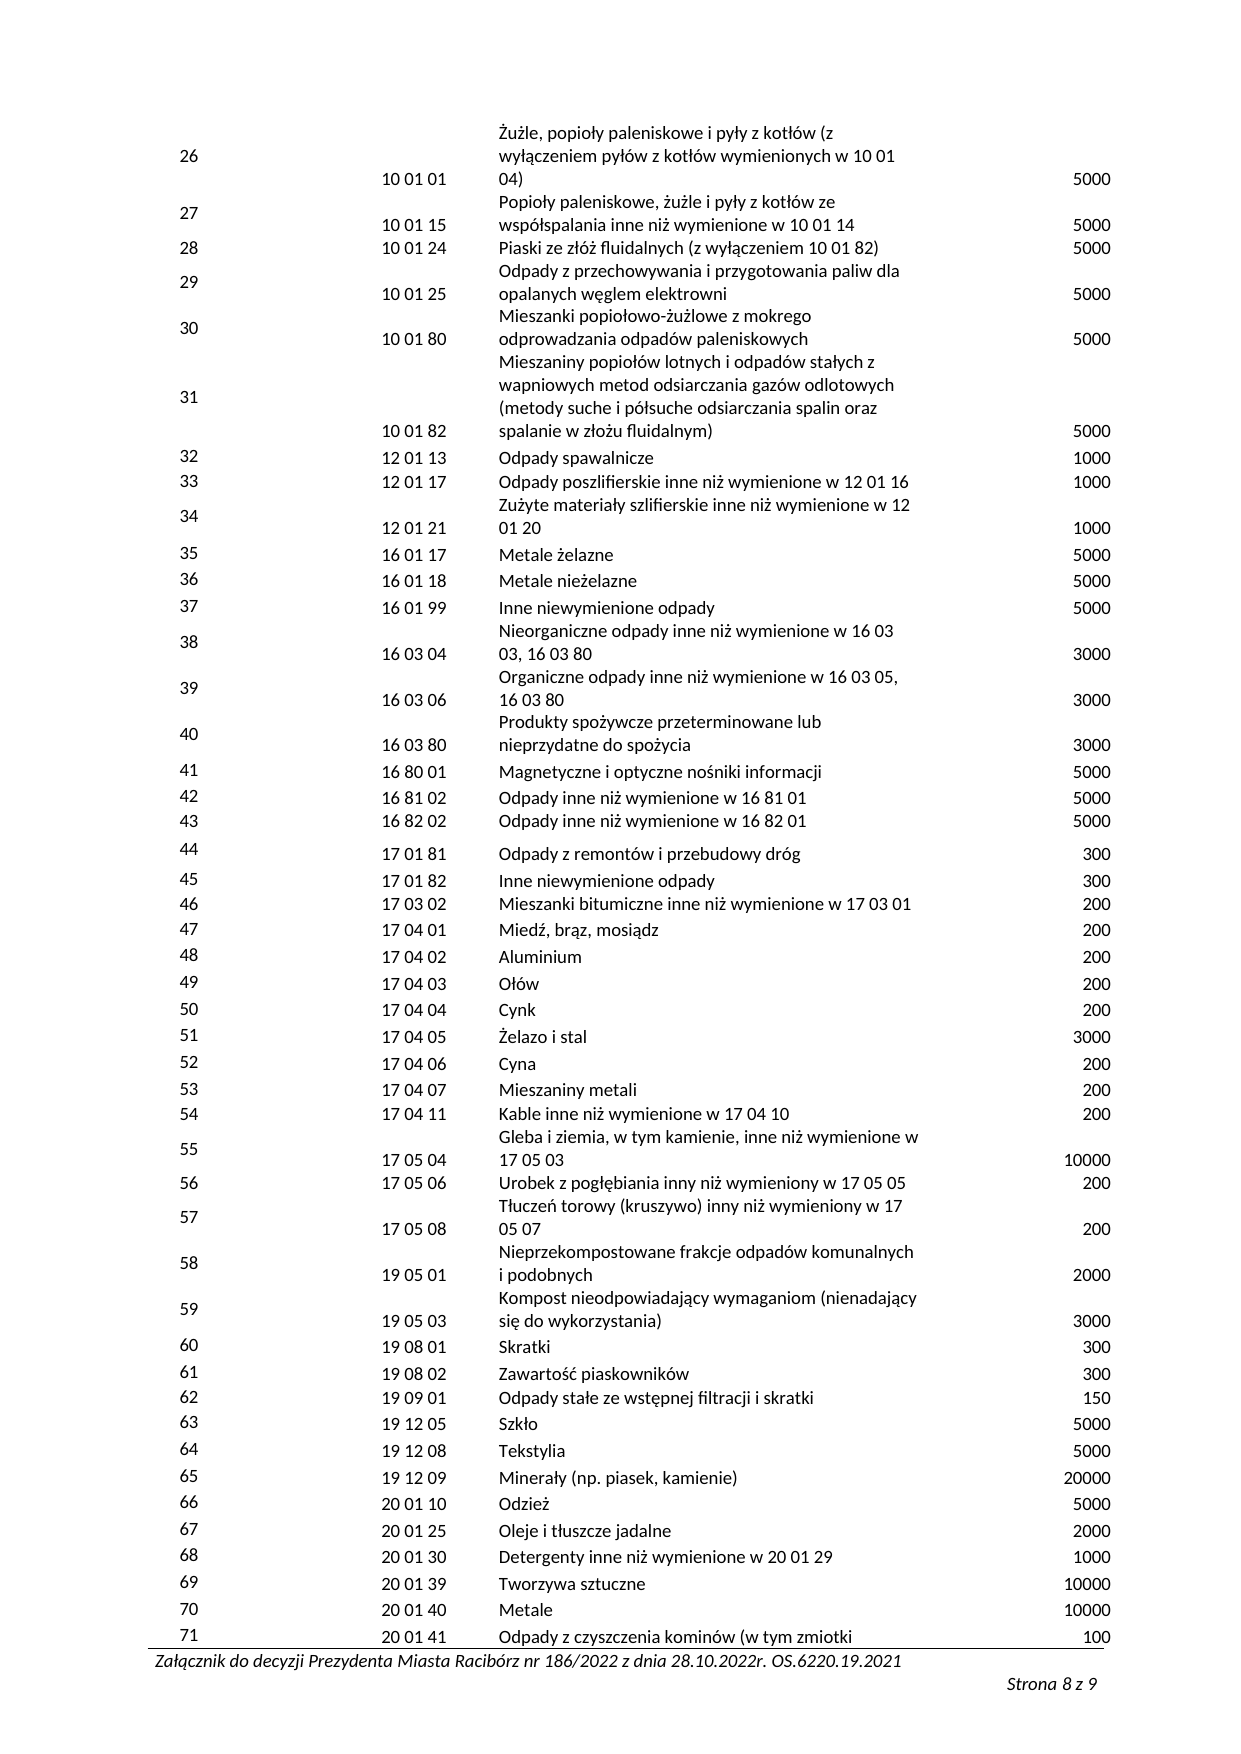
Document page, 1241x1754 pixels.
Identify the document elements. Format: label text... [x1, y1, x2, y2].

table_cell 200 [922, 968, 1114, 995]
table_cell 19 05 01 [378, 1240, 496, 1286]
table_cell 49 [141, 968, 236, 995]
table_cell Metale żelazne [496, 539, 922, 566]
table_cell 200 [922, 915, 1114, 941]
table_cell 16 03 04 [378, 619, 496, 665]
table_cell 60 [141, 1332, 236, 1358]
table_cell 59 [141, 1286, 236, 1332]
table_cell 5000 [922, 1489, 1114, 1515]
table_cell Odpady spawalnicze [496, 442, 922, 469]
table_cell 40 [141, 711, 236, 756]
table_cell 17 04 03 [378, 968, 496, 995]
table_cell 48 [141, 941, 236, 968]
table_cell 67 [141, 1515, 236, 1542]
table_cell 3000 [922, 1021, 1114, 1048]
table_cell 5000 [922, 350, 1114, 442]
table_cell 27 [141, 190, 236, 236]
table_cell 17 05 08 [378, 1194, 496, 1240]
table_cell 12 01 17 [378, 469, 496, 493]
table_cell 16 80 01 [378, 756, 496, 783]
table_cell Odpady stałe ze wstępnej filtracji i skratki [496, 1385, 922, 1409]
table_cell Cynk [496, 995, 922, 1021]
table_cell 31 [141, 350, 236, 442]
table_cell Mieszaniny popiołów lotnych i odpadów stałych z wapniowych metod odsiarczania gazów odlotowych (metody suche i półsuche odsiarczania spalin oraz spalanie w złożu fluidalnym) [496, 350, 922, 442]
table_cell 69 [141, 1568, 236, 1595]
table_cell Inne niewymienione odpady [496, 865, 922, 892]
table_cell 62 [141, 1385, 236, 1409]
table_cell 5000 [922, 783, 1114, 809]
table_cell 20 01 39 [378, 1568, 496, 1595]
table_cell Kable inne niż wymienione w 17 04 10 [496, 1101, 922, 1125]
table_cell 3000 [922, 1286, 1114, 1332]
table_cell 17 04 04 [378, 995, 496, 1021]
table_cell 37 [141, 592, 236, 619]
table_cell 3000 [922, 619, 1114, 665]
table_cell 32 [141, 442, 236, 469]
table_cell 70 [141, 1595, 236, 1621]
table_cell 100 [922, 1621, 1114, 1648]
table_cell Minerały (np. piasek, kamienie) [496, 1462, 922, 1489]
table_cell 54 [141, 1101, 236, 1125]
table_cell 200 [922, 1048, 1114, 1075]
table_cell 5000 [922, 190, 1114, 236]
table_cell 29 [141, 259, 236, 304]
table_cell 10 01 80 [378, 305, 496, 350]
table_cell 20 01 10 [378, 1489, 496, 1515]
table_cell Odpady inne niż wymienione w 16 81 01 [496, 783, 922, 809]
table_cell 17 01 81 [378, 832, 496, 865]
table_cell 12 01 13 [378, 442, 496, 469]
table_cell 19 12 09 [378, 1462, 496, 1489]
table_cell 16 01 17 [378, 539, 496, 566]
table_cell Skratki [496, 1332, 922, 1358]
table_cell 16 01 99 [378, 592, 496, 619]
table_cell 71 [141, 1621, 236, 1648]
table_cell 5000 [922, 259, 1114, 304]
table_cell Inne niewymienione odpady [496, 592, 922, 619]
table_cell Zużyte materiały szlifierskie inne niż wymienione w 12 01 20 [496, 493, 922, 539]
table_cell 5000 [922, 1435, 1114, 1462]
table_cell Mieszanki bitumiczne inne niż wymienione w 17 03 01 [496, 892, 922, 915]
table_cell 19 12 05 [378, 1409, 496, 1435]
table_cell Popioły paleniskowe, żużle i pyły z kotłów ze współspalania inne niż wymienione w 10 01 14 [496, 190, 922, 236]
table_cell 200 [922, 1101, 1114, 1125]
table_cell Mieszanki popiołowo-żużlowe z mokrego odprowadzania odpadów paleniskowych [496, 305, 922, 350]
table_cell 17 04 07 [378, 1075, 496, 1101]
table_cell Miedź, brąz, mosiądz [496, 915, 922, 941]
table_cell 44 [141, 832, 236, 865]
table_cell Cyna [496, 1048, 922, 1075]
table_cell Metale nieżelazne [496, 566, 922, 592]
table_cell 10 01 15 [378, 190, 496, 236]
table_cell 2000 [922, 1515, 1114, 1542]
table_cell 34 [141, 493, 236, 539]
table_cell 200 [922, 1075, 1114, 1101]
table_cell 19 08 02 [378, 1358, 496, 1385]
table_cell Detergenty inne niż wymienione w 20 01 29 [496, 1542, 922, 1568]
table_cell 5000 [922, 1409, 1114, 1435]
table_cell 64 [141, 1435, 236, 1462]
table_cell 39 [141, 665, 236, 711]
table_cell Żużle, popioły paleniskowe i pyły z kotłów (z wyłączeniem pyłów z kotłów wymienionych w 10 01 04) [496, 121, 922, 190]
table_cell 19 05 03 [378, 1286, 496, 1332]
table_cell 46 [141, 892, 236, 915]
table_cell Zawartość piaskowników [496, 1358, 922, 1385]
table_cell 10000 [922, 1125, 1114, 1171]
table_cell 38 [141, 619, 236, 665]
table_cell 28 [141, 236, 236, 259]
table_cell 12 01 21 [378, 493, 496, 539]
table_cell 17 03 02 [378, 892, 496, 915]
table_cell 47 [141, 915, 236, 941]
table_cell 1000 [922, 1542, 1114, 1568]
table_cell 35 [141, 539, 236, 566]
table_cell 50 [141, 995, 236, 1021]
table_cell 51 [141, 1021, 236, 1048]
table_cell 43 [141, 809, 236, 832]
table_cell 5000 [922, 236, 1114, 259]
table_cell 57 [141, 1194, 236, 1240]
table_cell Oleje i tłuszcze jadalne [496, 1515, 922, 1542]
table_cell Mieszaniny metali [496, 1075, 922, 1101]
table_cell Odpady inne niż wymienione w 16 82 01 [496, 809, 922, 832]
table_cell Odpady z czyszczenia kominów (w tym zmiotki [496, 1621, 922, 1648]
table_cell 5000 [922, 121, 1114, 190]
table_cell 19 08 01 [378, 1332, 496, 1358]
table_cell 10 01 24 [378, 236, 496, 259]
table_cell 30 [141, 305, 236, 350]
table_cell Piaski ze złóż fluidalnych (z wyłączeniem 10 01 82) [496, 236, 922, 259]
table_cell 5000 [922, 305, 1114, 350]
table_cell 300 [922, 1358, 1114, 1385]
table_cell 16 01 18 [378, 566, 496, 592]
table_cell 16 03 06 [378, 665, 496, 711]
table_cell 1000 [922, 469, 1114, 493]
table_cell 20 01 40 [378, 1595, 496, 1621]
table_cell 200 [922, 1171, 1114, 1194]
table_cell 200 [922, 995, 1114, 1021]
table_cell Organiczne odpady inne niż wymienione w 16 03 05, 16 03 80 [496, 665, 922, 711]
table_cell 16 82 02 [378, 809, 496, 832]
table_cell 68 [141, 1542, 236, 1568]
table_cell 16 03 80 [378, 711, 496, 756]
table_cell 1000 [922, 493, 1114, 539]
table_cell Szkło [496, 1409, 922, 1435]
table_cell 5000 [922, 592, 1114, 619]
table_cell 10 01 25 [378, 259, 496, 304]
table_cell 20000 [922, 1462, 1114, 1489]
table_cell 36 [141, 566, 236, 592]
table_cell Nieprzekompostowane frakcje odpadów komunalnych i podobnych [496, 1240, 922, 1286]
table_cell Aluminium [496, 941, 922, 968]
table_cell 42 [141, 783, 236, 809]
table_cell Żelazo i stal [496, 1021, 922, 1048]
table_cell 150 [922, 1385, 1114, 1409]
table_cell 3000 [922, 665, 1114, 711]
table_cell 5000 [922, 809, 1114, 832]
table_cell 300 [922, 865, 1114, 892]
table_cell 17 04 01 [378, 915, 496, 941]
table_cell Odzież [496, 1489, 922, 1515]
table_cell 10 01 82 [378, 350, 496, 442]
table_cell 200 [922, 941, 1114, 968]
table_cell 20 01 41 [378, 1621, 496, 1648]
table_cell 5000 [922, 756, 1114, 783]
table_cell 41 [141, 756, 236, 783]
table_cell Magnetyczne i optyczne nośniki informacji [496, 756, 922, 783]
table_cell Odpady z remontów i przebudowy dróg [496, 832, 922, 865]
table_cell 58 [141, 1240, 236, 1286]
table_cell 33 [141, 469, 236, 493]
table_cell 17 05 06 [378, 1171, 496, 1194]
table_cell [236, 121, 378, 1648]
table_cell 66 [141, 1489, 236, 1515]
table_cell 10 01 01 [378, 121, 496, 190]
table_cell 55 [141, 1125, 236, 1171]
table_cell 19 09 01 [378, 1385, 496, 1409]
table_cell 17 04 02 [378, 941, 496, 968]
table_cell 200 [922, 892, 1114, 915]
table_cell Nieorganiczne odpady inne niż wymienione w 16 03 03, 16 03 80 [496, 619, 922, 665]
table_cell 20 01 30 [378, 1542, 496, 1568]
table_cell 19 12 08 [378, 1435, 496, 1462]
table_cell Metale [496, 1595, 922, 1621]
table_cell 2000 [922, 1240, 1114, 1286]
table_cell Ołów [496, 968, 922, 995]
table_cell 26 [141, 121, 236, 190]
table_cell 10000 [922, 1568, 1114, 1595]
table_cell 1000 [922, 442, 1114, 469]
table_cell 300 [922, 1332, 1114, 1358]
table_cell 17 01 82 [378, 865, 496, 892]
table_cell 16 81 02 [378, 783, 496, 809]
table_cell Tekstylia [496, 1435, 922, 1462]
table_cell 17 05 04 [378, 1125, 496, 1171]
table_cell 5000 [922, 566, 1114, 592]
table_cell Kompost nieodpowiadający wymaganiom (nienadający się do wykorzystania) [496, 1286, 922, 1332]
table_cell 45 [141, 865, 236, 892]
table_cell 65 [141, 1462, 236, 1489]
table_cell Tworzywa sztuczne [496, 1568, 922, 1595]
table_cell Odpady poszlifierskie inne niż wymienione w 12 01 16 [496, 469, 922, 493]
table_cell 200 [922, 1194, 1114, 1240]
table_cell Urobek z pogłębiania inny niż wymieniony w 17 05 05 [496, 1171, 922, 1194]
table_cell Tłuczeń torowy (kruszywo) inny niż wymieniony w 17 05 07 [496, 1194, 922, 1240]
table_cell 17 04 11 [378, 1101, 496, 1125]
table_cell 3000 [922, 711, 1114, 756]
table_cell 20 01 25 [378, 1515, 496, 1542]
table_cell 300 [922, 832, 1114, 865]
table_cell 17 04 06 [378, 1048, 496, 1075]
table_cell 63 [141, 1409, 236, 1435]
table_cell 52 [141, 1048, 236, 1075]
table_cell Produkty spożywcze przeterminowane lub nieprzydatne do spożycia [496, 711, 922, 756]
table_cell 17 04 05 [378, 1021, 496, 1048]
table_cell 10000 [922, 1595, 1114, 1621]
table_cell Odpady z przechowywania i przygotowania paliw dla opalanych węglem elektrowni [496, 259, 922, 304]
table_cell 61 [141, 1358, 236, 1385]
table_cell 5000 [922, 539, 1114, 566]
table_cell 53 [141, 1075, 236, 1101]
table_cell 56 [141, 1171, 236, 1194]
table_cell Gleba i ziemia, w tym kamienie, inne niż wymienione w 17 05 03 [496, 1125, 922, 1171]
